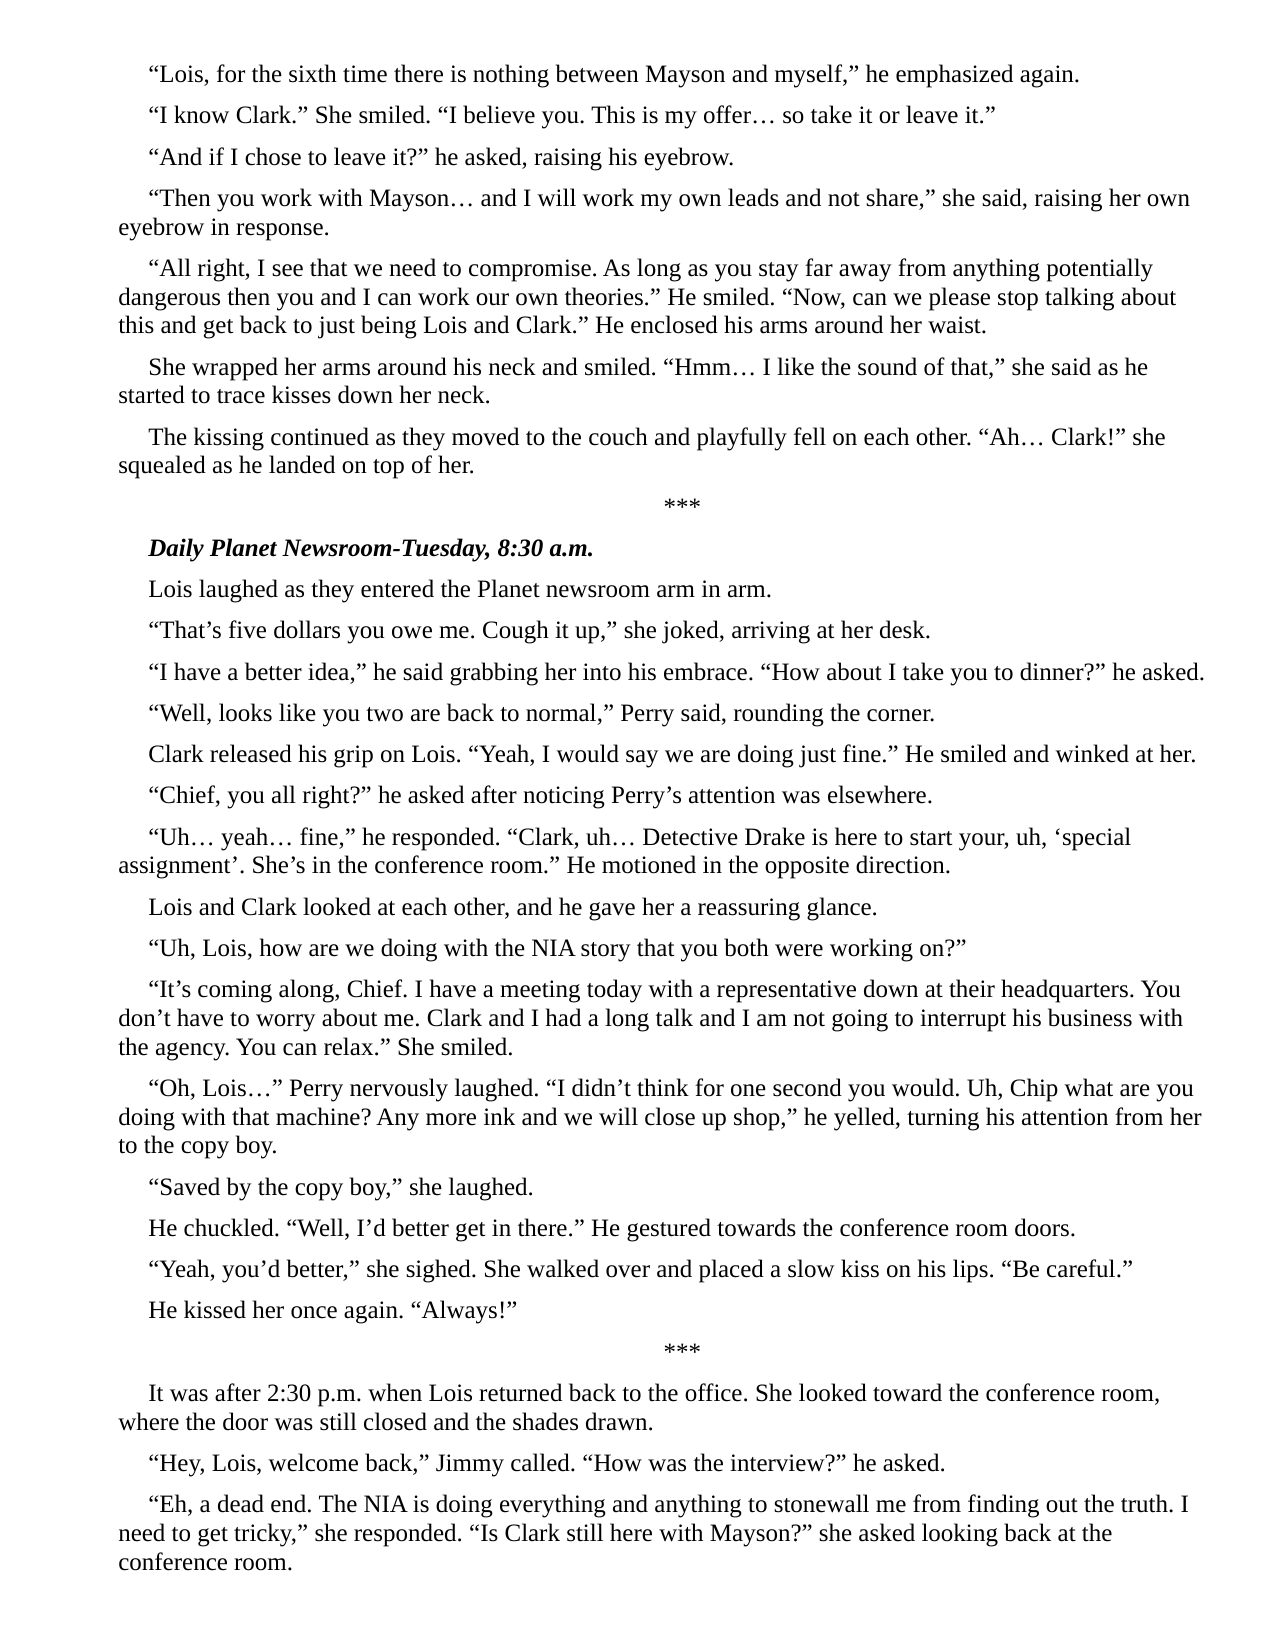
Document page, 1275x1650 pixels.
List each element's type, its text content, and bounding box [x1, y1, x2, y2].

text The kissing continued as they moved to the couch and playfully fell on each other. “Ah… Clark!” she squealed as he landed on top of her. [118, 422, 1216, 479]
text She wrapped her arms around his neck and smiled. “Hmm… I like the sound of that,” she said as he started to trace kisses down her neck. [118, 352, 1216, 409]
text “I know Clark.” She smiled. “I believe you. This is my offer… so take it or leave it.” [118, 100, 1216, 129]
text “Then you work with Mayson… and I will work my own leads and not share,” she said, raising her own eyebrow in response. [118, 183, 1216, 240]
text He kissed her once again. “Always!” [118, 1295, 1216, 1324]
text It was after 2:30 p.m. when Lois returned back to the office. She looked toward the conference room, where the door was still closed and the shades drawn. [118, 1378, 1216, 1435]
text “Yeah, you’d better,” she sighed. She walked over and placed a slow kiss on his lips. “Be careful.” [118, 1254, 1216, 1283]
text “Hey, Lois, welcome back,” Jimmy called. “How was the interview?” he asked. [118, 1448, 1216, 1477]
text “Saved by the copy boy,” she laughed. [118, 1172, 1216, 1200]
text “All right, I see that we need to compromise. As long as you stay far away from anything potentially dangerous then you and I can work our own theories.” He smiled. “Now, can we please stop talking about this and get back to just being Lois and Clark.” He enclosed his arms around her waist. [118, 253, 1216, 339]
text “I have a better idea,” he said grabbing her into his embrace. “How about I take you to dinner?” he asked. [118, 657, 1216, 685]
text “Oh, Lois…” Perry nervously laughed. “I didn’t think for one second you would. Uh, Chip what are you doing with that machine? Any more ink and we will close up shop,” he yelled, turning his attention from her to the copy boy. [118, 1073, 1216, 1159]
text “Eh, a dead end. The NIA is doing everything and anything to stonewall me from finding out the truth. I need to get tricky,” she responded. “Is Clark still here with Mayson?” she asked looking back at the conference room. [118, 1489, 1216, 1575]
text “That’s five dollars you owe me. Cough it up,” she joked, arriving at her desk. [118, 615, 1216, 644]
text “Well, looks like you two are back to normal,” Perry said, rounding the corner. [118, 698, 1216, 727]
text “Uh… yeah… fine,” he responded. “Clark, uh… Detective Drake is here to start your, uh, ‘special assignment’. She’s in the conference room.” He motioned in the opposite direction. [118, 822, 1216, 879]
text “And if I chose to leave it?” he asked, raising his eyebrow. [118, 142, 1216, 170]
text Lois laughed as they entered the Planet newsroom arm in arm. [118, 574, 1216, 603]
text “It’s coming along, Chief. I have a meeting today with a representative down at their headquarters. You don’t have to worry about me. Clark and I had a long talk and I am not going to interrupt his business with the agency. You can relax.” She smiled. [118, 974, 1216, 1060]
text “Chief, you all right?” he asked after noticing Perry’s attention was elsewhere. [118, 780, 1216, 809]
text He chuckled. “Well, I’d better get in there.” He gestured towards the conference room doors. [118, 1213, 1216, 1242]
text Clark released his grip on Lois. “Yeah, I would say we are doing just fine.” He smiled and winked at her. [118, 739, 1216, 768]
text Lois and Clark looked at each other, and he gave her a reassuring glance. [118, 892, 1216, 920]
text “Lois, for the sixth time there is nothing between Mayson and myself,” he emphasized again. [118, 59, 1216, 88]
text Daily Planet Newsroom-Tuesday, 8:30 a.m. [118, 533, 1216, 562]
text *** [118, 1337, 1216, 1365]
text *** [118, 492, 1216, 520]
text “Uh, Lois, how are we doing with the NIA story that you both were working on?” [118, 933, 1216, 962]
